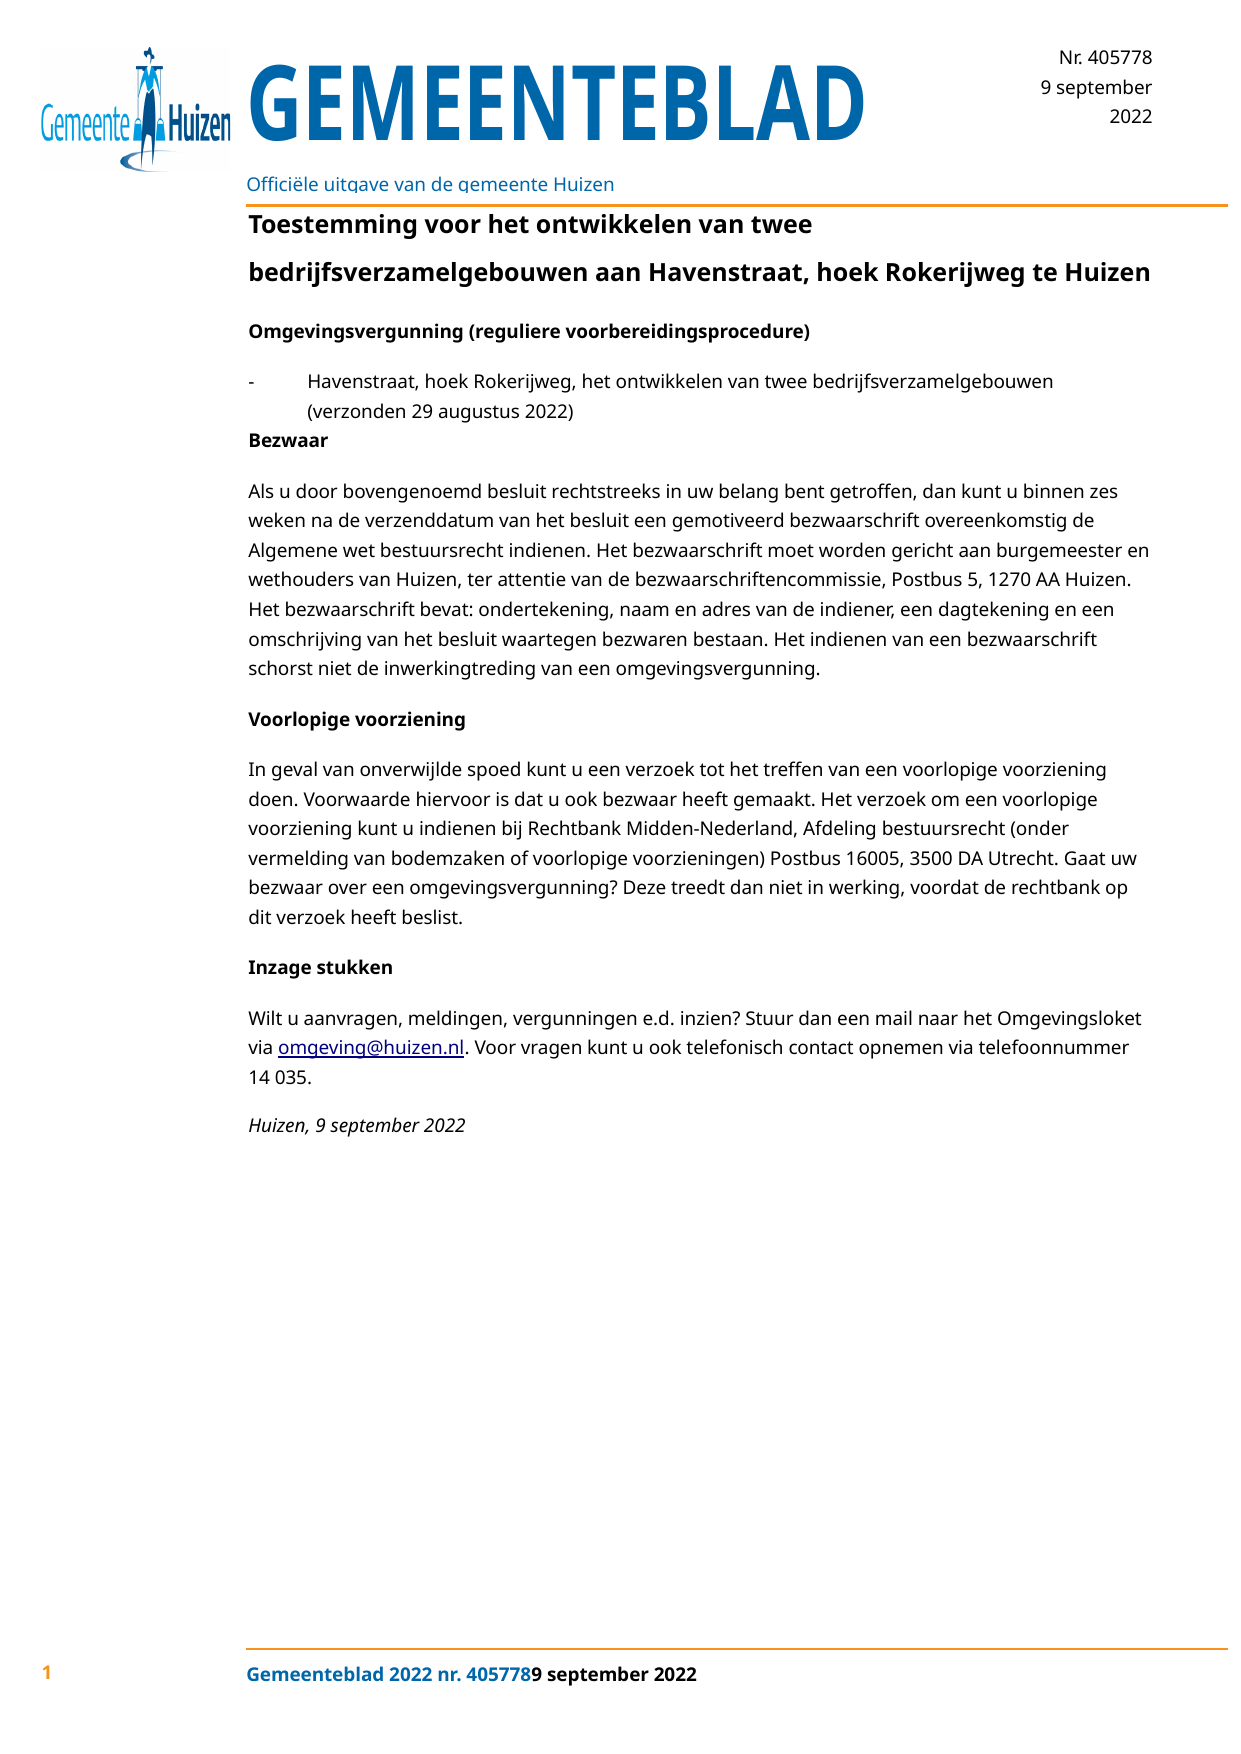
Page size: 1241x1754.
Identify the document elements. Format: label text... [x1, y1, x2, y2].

text Als u door bovengenoemd besluit rechtstreeks in uw belang bent getroffen, dan kunt u binnen zes weken na de verzenddatum van het besluit een gemotiveerd bezwaarschrift overeenkomstig de Algemene wet bestuursrecht indienen. Het bezwaarschrift moet worden gericht aan burgemeester en wethouders van Huizen, ter attentie van de bezwaarschriftencommissie, Postbus 5, 1270 AA Huizen. Het bezwaarschrift bevat: ondertekening, naam en adres van de indiener, een dagtekening en een omschrijving van het besluit waartegen bezwaren bestaan. Het indienen van een bezwaarschrift schorst niet de inwerkingtreding van een omgevingsvergunning. [248, 478, 1152, 681]
text Bezwaar [248, 427, 1152, 453]
text Wilt u aanvragen, meldingen, vergunningen e.d. inzien? Stuur dan een mail naar het Omgevingsloket via omgeving@huizen.nl. Voor vragen kunt u ook telefonisch contact opnemen via telefoonnummer 14 035. [248, 1005, 1152, 1090]
text Omgevingsvergunning (reguliere voorbereidingsprocedure) [248, 318, 1152, 344]
text In geval van onverwijlde spoed kunt u een verzoek tot het treffen van een voorlopige voorziening doen. Voorwaarde hiervoor is dat u ook bezwaar heeft gemaakt. Het verzoek om een voorlopige voorziening kunt u indienen bij Rechtbank Midden-Nederland, Afdeling bestuursrecht (onder vermelding van bodemzaken of voorlopige voorzieningen) Postbus 16005, 3500 DA Utrecht. Gaat uw bezwaar over een omgevingsvergunning? Deze treedt dan niet in werking, voordat de rechtbank op dit verzoek heeft beslist. [248, 756, 1152, 930]
picture [41, 47, 231, 172]
text Inzage stukken [248, 954, 1152, 980]
list Havenstraat, hoek Rokerijweg, het ontwikkelen van twee bedrijfsverzamelgebouwen (verzonden 29 augustus 2022) [248, 368, 1152, 424]
text Voorlopige voorziening [248, 706, 1152, 732]
text Huizen, 9 september 2022 [248, 1112, 1152, 1138]
text Toestemming voor het ontwikkelen van twee bedrijfsverzamelgebouwen aan Havenstraat, hoek Rokerijweg te Huizen [248, 207, 1152, 288]
